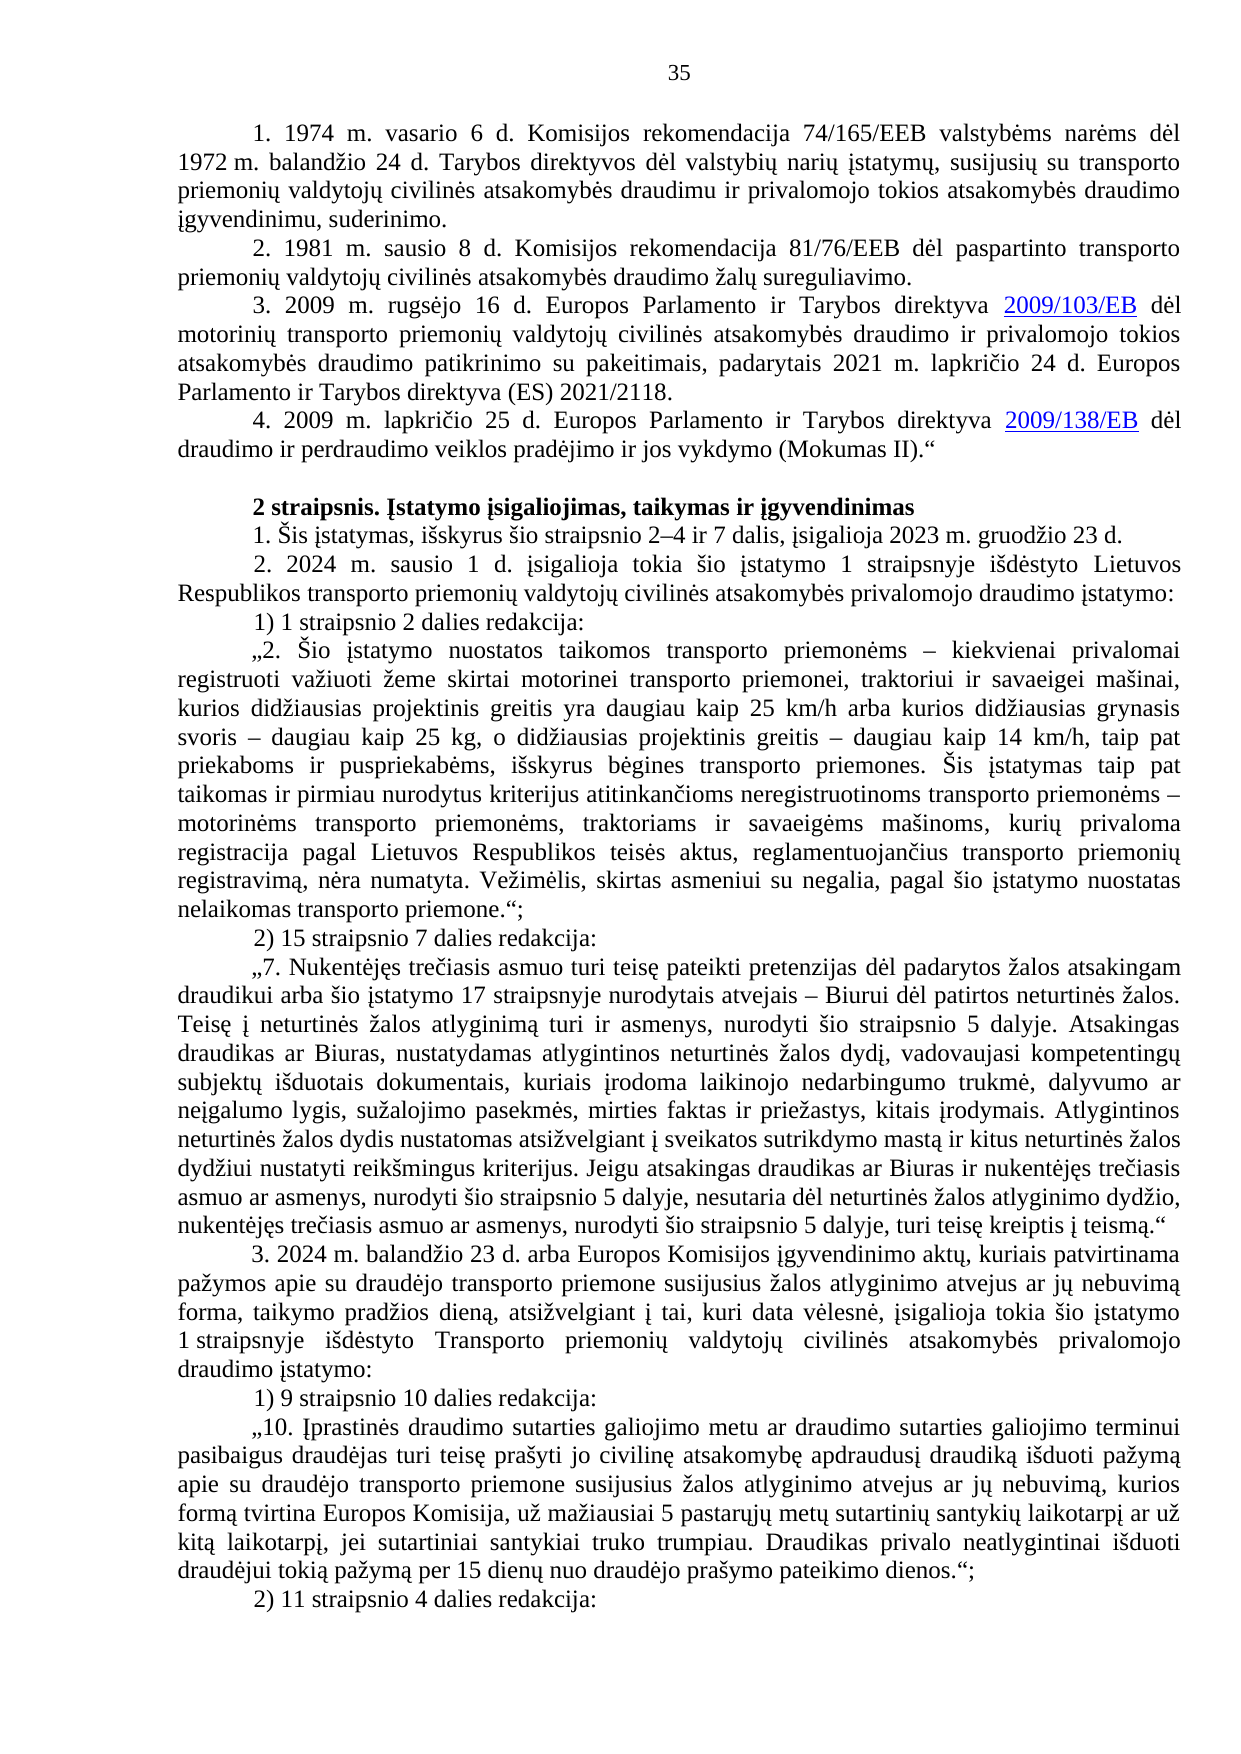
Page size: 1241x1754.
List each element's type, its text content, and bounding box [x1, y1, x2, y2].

text 2. 1981 m. sausio 8 d. Komisijos rekomendacija 81/76/EEB dėl paspartinto transporto priemonių valdytojų civilinės atsakomybės draudimo žalų sureguliavimo. [177, 233, 1181, 291]
text 2) 15 straipsnio 7 dalies redakcija: [177, 923, 1181, 952]
text 2 straipsnis. Įstatymo įsigaliojimas, taikymas ir įgyvendinimas [177, 492, 1181, 521]
text „10. Įprastinės draudimo sutarties galiojimo metu ar draudimo sutarties galiojimo terminui pasibaigus draudėjas turi teisę prašyti jo civilinę atsakomybę apdraudusį draudiką išduoti pažymą apie su draudėjo transporto priemone susijusius žalos atlyginimo atvejus ar jų nebuvimą, kurios formą tvirtina Europos Komisija, už mažiausiai 5 pastarųjų metų sutartinių santykių laikotarpį ar už kitą laikotarpį, jei sutartiniai santykiai truko trumpiau. Draudikas privalo neatlygintinai išduoti draudėjui tokią pažymą per 15 dienų nuo draudėjo prašymo pateikimo dienos.“; [177, 1412, 1181, 1584]
text 2. 2024 m. sausio 1 d. įsigalioja tokia šio įstatymo 1 straipsnyje išdėstyto Lietuvos Respublikos transporto priemonių valdytojų civilinės atsakomybės privalomojo draudimo įstatymo: [177, 549, 1181, 607]
text 1) 9 straipsnio 10 dalies redakcija: [177, 1383, 1181, 1412]
text „2. Šio įstatymo nuostatos taikomos transporto priemonėms – kiekvienai privalomai registruoti važiuoti žeme skirtai motorinei transporto priemonei, traktoriui ir savaeigei mašinai, kurios didžiausias projektinis greitis yra daugiau kaip 25 km/h arba kurios didžiausias grynasis svoris – daugiau kaip 25 kg, o didžiausias projektinis greitis – daugiau kaip 14 km/h, taip pat priekaboms ir puspriekabėms, išskyrus bėgines transporto priemones. Šis įstatymas taip pat taikomas ir pirmiau nurodytus kriterijus atitinkančioms neregistruotinoms transporto priemonėms – motorinėms transporto priemonėms, traktoriams ir savaeigėms mašinoms, kurių privaloma registracija pagal Lietuvos Respublikos teisės aktus, reglamentuojančius transporto priemonių registravimą, nėra numatyta. Vežimėlis, skirtas asmeniui su negalia, pagal šio įstatymo nuostatas nelaikomas transporto priemone.“; [177, 636, 1181, 923]
text 3. 2009 m. rugsėjo 16 d. Europos Parlamento ir Tarybos direktyva 2009/103/EB dėl motorinių transporto priemonių valdytojų civilinės atsakomybės draudimo ir privalomojo tokios atsakomybės draudimo patikrinimo su pakeitimais, padarytais 2021 m. lapkričio 24 d. Europos Parlamento ir Tarybos direktyva (ES) 2021/2118. [177, 291, 1181, 406]
text 1) 1 straipsnio 2 dalies redakcija: [177, 607, 1181, 636]
text 1. 1974 m. vasario 6 d. Komisijos rekomendacija 74/165/EEB valstybėms narėms dėl 1972 m. balandžio 24 d. Tarybos direktyvos dėl valstybių narių įstatymų, susijusių su transporto priemonių valdytojų civilinės atsakomybės draudimu ir privalomojo tokios atsakomybės draudimo įgyvendinimu, suderinimo. [177, 118, 1181, 233]
text 4. 2009 m. lapkričio 25 d. Europos Parlamento ir Tarybos direktyva 2009/138/EB dėl draudimo ir perdraudimo veiklos pradėjimo ir jos vykdymo (Mokumas II).“ [177, 406, 1181, 463]
text 2) 11 straipsnio 4 dalies redakcija: [177, 1584, 1181, 1613]
text 1. Šis įstatymas, išskyrus šio straipsnio 2–4 ir 7 dalis, įsigalioja 2023 m. gruodžio 23 d. [177, 521, 1181, 549]
text „7. Nukentėjęs trečiasis asmuo turi teisę pateikti pretenzijas dėl padarytos žalos atsakingam draudikui arba šio įstatymo 17 straipsnyje nurodytais atvejais – Biurui dėl patirtos neturtinės žalos. Teisę į neturtinės žalos atlyginimą turi ir asmenys, nurodyti šio straipsnio 5 dalyje. Atsakingas draudikas ar Biuras, nustatydamas atlygintinos neturtinės žalos dydį, vadovaujasi kompetentingų subjektų išduotais dokumentais, kuriais įrodoma laikinojo nedarbingumo trukmė, dalyvumo ar neįgalumo lygis, sužalojimo pasekmės, mirties faktas ir priežastys, kitais įrodymais. Atlygintinos neturtinės žalos dydis nustatomas atsižvelgiant į sveikatos sutrikdymo mastą ir kitus neturtinės žalos dydžiui nustatyti reikšmingus kriterijus. Jeigu atsakingas draudikas ar Biuras ir nukentėjęs trečiasis asmuo ar asmenys, nurodyti šio straipsnio 5 dalyje, nesutaria dėl neturtinės žalos atlyginimo dydžio, nukentėjęs trečiasis asmuo ar asmenys, nurodyti šio straipsnio 5 dalyje, turi teisę kreiptis į teismą.“ [177, 952, 1181, 1239]
text 3. 2024 m. balandžio 23 d. arba Europos Komisijos įgyvendinimo aktų, kuriais patvirtinama pažymos apie su draudėjo transporto priemone susijusius žalos atlyginimo atvejus ar jų nebuvimą forma, taikymo pradžios dieną, atsižvelgiant į tai, kuri data vėlesnė, įsigalioja tokia šio įstatymo 1 straipsnyje išdėstyto Transporto priemonių valdytojų civilinės atsakomybės privalomojo draudimo įstatymo: [177, 1239, 1181, 1383]
